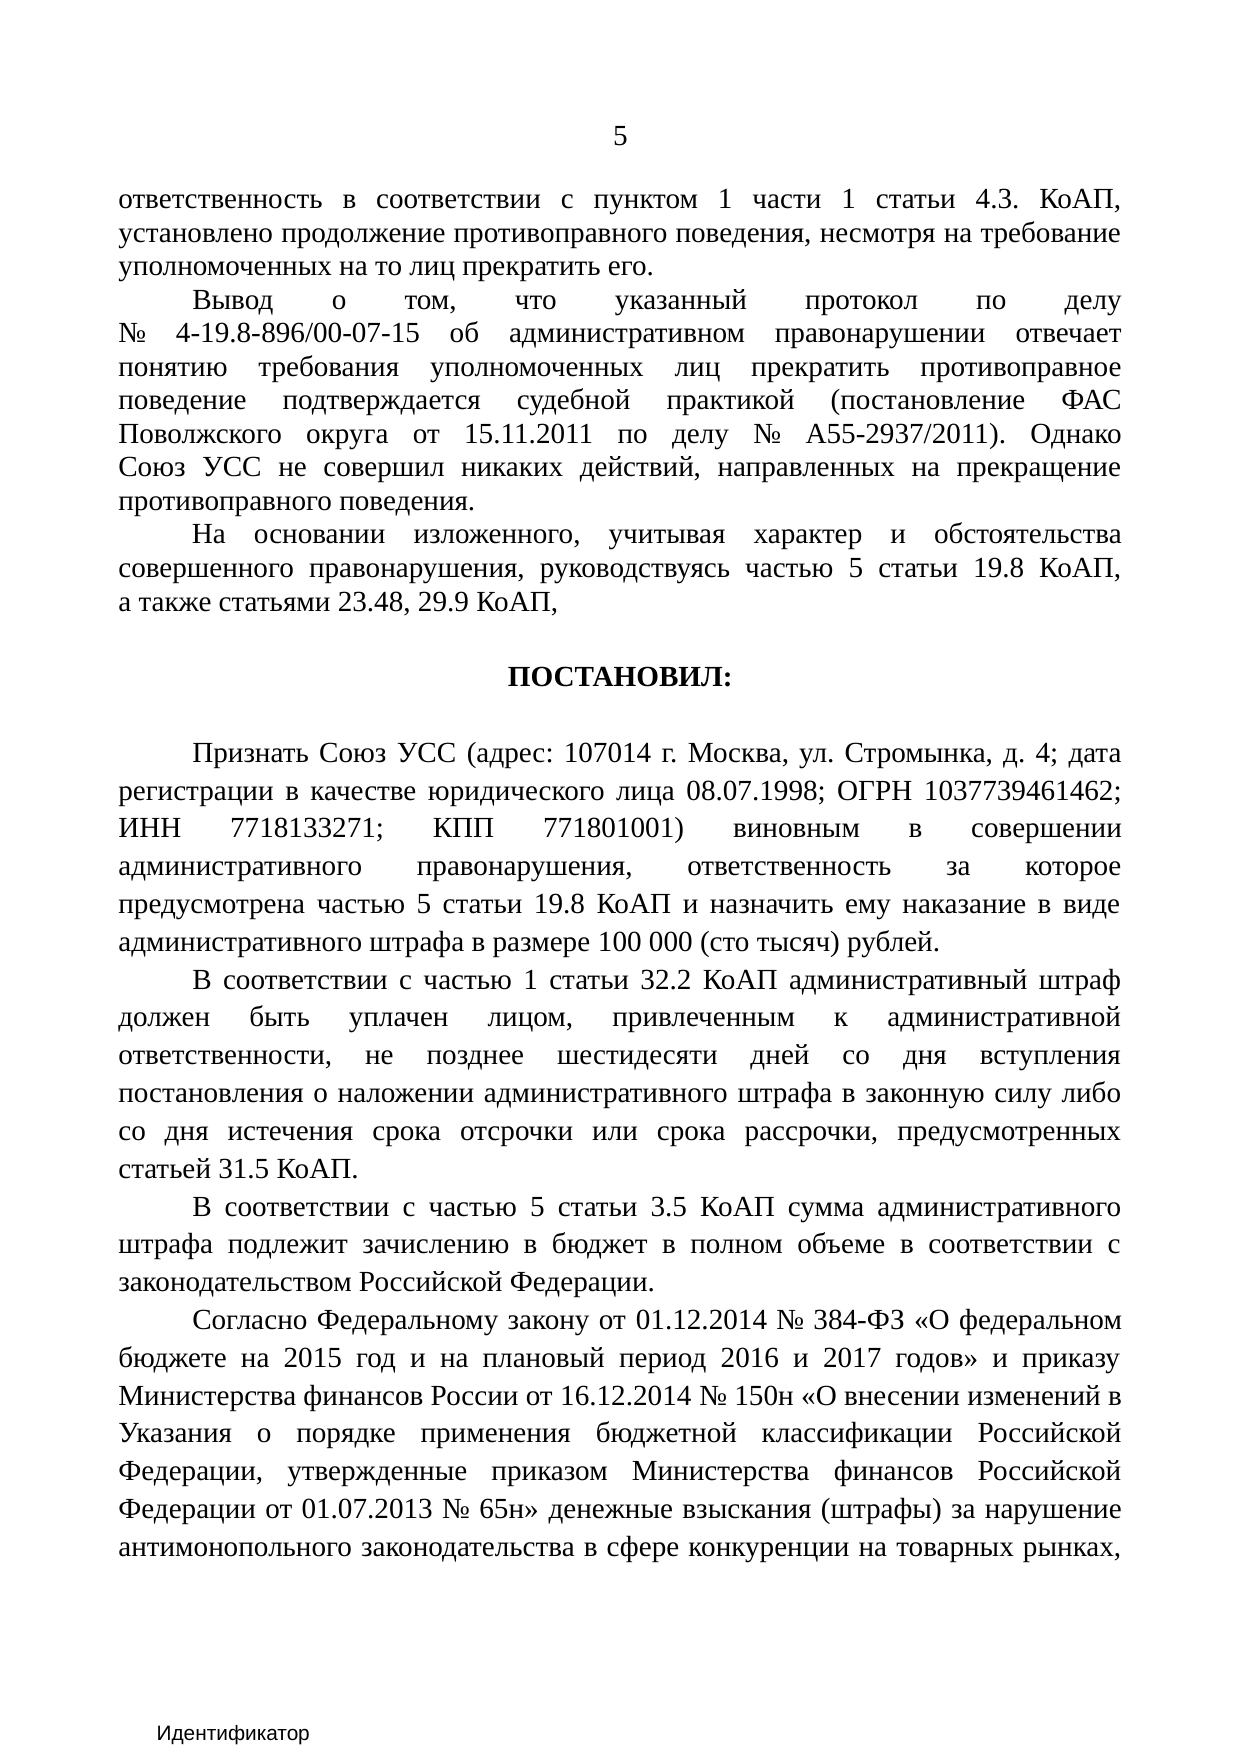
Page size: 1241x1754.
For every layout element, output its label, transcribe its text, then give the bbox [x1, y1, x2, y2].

text В соответствии с частью 1 статьи 32.2 КоАП административный штраф должен быть уплачен лицом, привлеченным к административной ответственности, не позднее шестидесяти дней со дня вступления постановления о наложении административного штрафа в законную силу либо со дня истечения срока отсрочки или срока рассрочки, предусмотренных статьей 31.5 КоАП. [118, 957, 1122, 1184]
list Вывод о том, что указанный протокол по делу № 4-19.8-896/00-07-15 об административном правонарушении отвечает понятию требования уполномоченных лиц прекратить противоправное поведение подтверждается судебной практикой (постановление ФАС Поволжского округа от 15.11.2011 по делу № А55-2937/2011). Однако Союз УСС не совершил никаких действий, направленных на прекращение противоправного поведения. [118, 282, 1122, 517]
text ПОСТАНОВИЛ: [118, 655, 1122, 693]
text В соответствии с частью 5 статьи 3.5 КоАП сумма административного штрафа подлежит зачислению в бюджет в полном объеме в соответствии с законодательством Российской Федерации. [118, 1184, 1122, 1298]
text Признать Союз УСС (адрес: 107014 г. Москва, ул. Стромынка, д. 4; дата регистрации в качестве юридического лица 08.07.1998; ОГРН 1037739461462; ИНН 7718133271; КПП 771801001) виновным в совершении административного правонарушения, ответственность за которое предусмотрена частью 5 статьи 19.8 КоАП и назначить ему наказание в виде административного штрафа в размере 100 000 (сто тысяч) рублей. [118, 731, 1122, 957]
text ответственность в соответствии с пунктом 1 части 1 статьи 4.3. КоАП, установлено продолжение противоправного поведения, несмотря на требование уполномоченных на то лиц прекратить его. [118, 181, 1122, 282]
text Согласно Федеральному закону от 01.12.2014 № 384-ФЗ «О федеральном бюджете на 2015 год и на плановый период 2016 и 2017 годов» и приказу Министерства финансов России от 16.12.2014 № 150н «О внесении изменений в Указания о порядке применения бюджетной классификации Российской Федерации, утвержденные приказом Министерства финансов Российской Федерации от 01.07.2013 № 65н» денежные взыскания (штрафы) за нарушение антимонопольного законодательства в сфере конкуренции на товарных рынках, [118, 1298, 1122, 1562]
text На основании изложенного, учитывая характер и обстоятельства совершенного правонарушения, руководствуясь частью 5 статьи 19.8 КоАП, а также статьями 23.48, 29.9 КоАП, [118, 517, 1122, 617]
